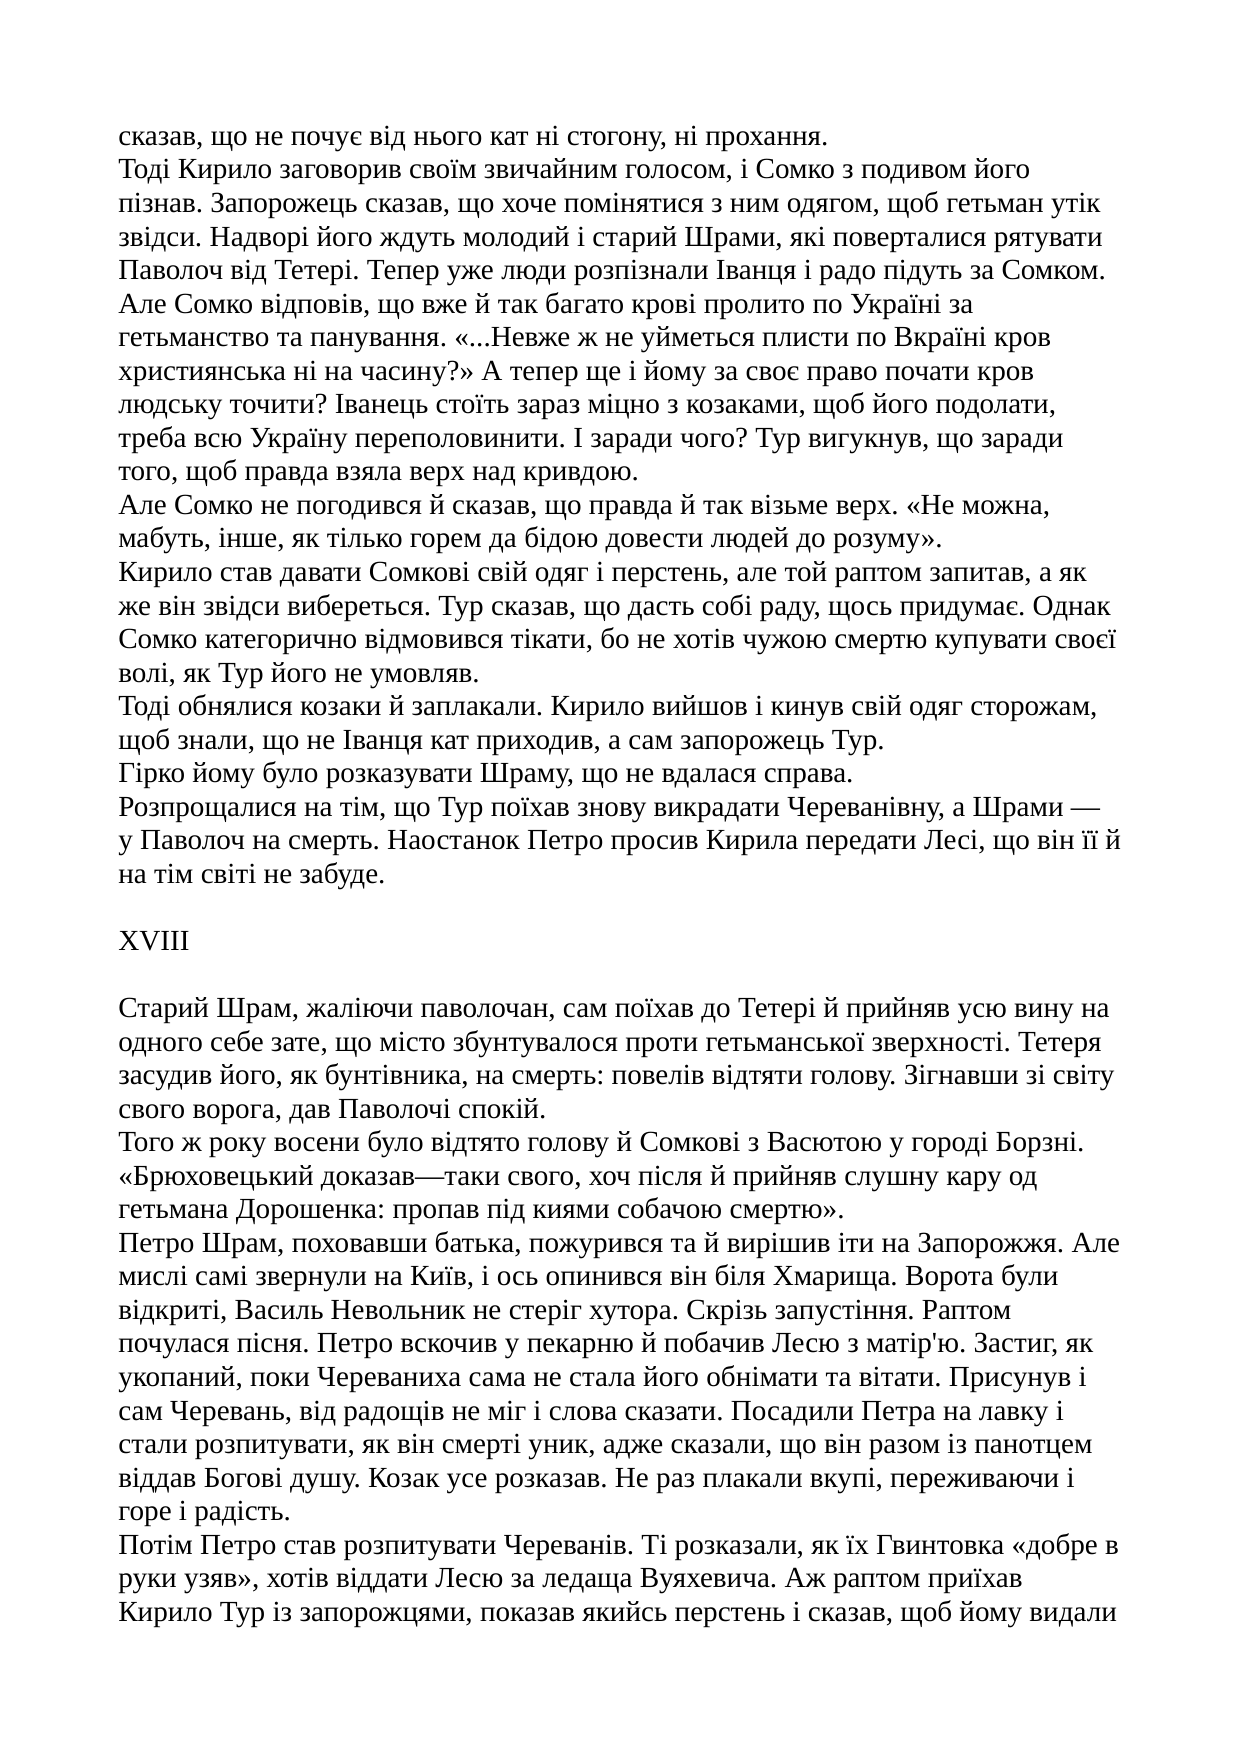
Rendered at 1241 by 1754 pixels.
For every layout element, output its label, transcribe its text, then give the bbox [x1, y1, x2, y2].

text Розпрощалися на тім, що Тур поїхав знову викрадати Череванівну, а Шрами — у Паволоч на смерть. Наостанок Петро просив Кирила передати Лесі, що він її й на тім світі не забуде. [118, 789, 1122, 889]
text Старий Шрам, жаліючи паволочан, сам поїхав до Тетері й прийняв усю вину на одного себе зате, що місто збунтувалося проти гетьманської зверхності. Тетеря засудив його, як бунтівника, на смерть: повелів відтяти голову. Зігнавши зі світу свого ворога, дав Паволочі спокій. [118, 990, 1122, 1124]
text XVIII [118, 923, 1122, 957]
text Тоді Кирило заговорив своїм звичайним голосом, і Сомко з подивом його пізнав. Запорожець сказав, що хоче помінятися з ним одягом, щоб гетьман утік звідси. Надворі його ждуть молодий і старий Шрами, які поверталися рятувати Паволоч від Тетері. Тепер уже люди розпізнали Іванця і радо підуть за Сомком. [118, 152, 1122, 286]
text християнська ні на часину?» А тепер ще і йому за своє право почати кров людську точити? Іванець стоїть зараз міцно з козаками, щоб його подолати, треба всю Україну переполовинити. І заради чого? Тур вигукнув, що заради того, щоб правда взяла верх над кривдою. [118, 353, 1122, 487]
text Але Сомко відповів, що вже й так багато крові пролито по Україні за гетьманство та панування. «...Невже ж не уйметься плисти по Вкраїні кров [118, 286, 1122, 353]
text Але Сомко не погодився й сказав, що правда й так візьме верх. «Не можна, мабуть, інше, як тілько горем да бідою довести людей до розуму». [118, 487, 1122, 554]
text Петро Шрам, поховавши батька, пожурився та й вирішив іти на Запорожжя. Але мислі самі звернули на Київ, і ось опинився він біля Хмарища. Ворота були відкриті, Василь Невольник не стеріг хутора. Скрізь запустіння. Раптом почулася пісня. Петро вскочив у пекарню й побачив Лесю з матір'ю. Застиг, як укопаний, поки Череваниха сама не стала його обнімати та вітати. Присунув і сам Черевань, від радощів не міг і слова сказати. Посадили Петра на лавку і стали розпитувати, як він смерті уник, адже сказали, що він разом із панотцем віддав Богові душу. Козак усе розказав. Не раз плакали вкупі, переживаючи і горе і радість. [118, 1225, 1122, 1527]
text сказав, що не почує від нього кат ні стогону, ні прохання. [118, 118, 1122, 152]
text Гірко йому було розказувати Шраму, що не вдалася справа. [118, 755, 1122, 789]
text Того ж року восени було відтято голову й Сомкові з Васютою у городі Борзні. «Брюховецький доказав—таки свого, хоч після й прийняв слушну кару од гетьмана Дорошенка: пропав під киями собачою смертю». [118, 1124, 1122, 1225]
text Потім Петро став розпитувати Череванів. Ті розказали, як їх Гвинтовка «добре в руки узяв», хотів віддати Лесю за ледаща Вуяхевича. Аж раптом приїхав Кирило Тур із запорожцями, показав якийсь перстень і сказав, щоб йому видали [118, 1527, 1122, 1627]
text Тоді обнялися козаки й заплакали. Кирило вийшов і кинув свій одяг сторожам, щоб знали, що не Іванця кат приходив, а сам запорожець Тур. [118, 688, 1122, 755]
text Кирило став давати Сомкові свій одяг і перстень, але той раптом запитав, а як же він звідси вибереться. Тур сказав, що дасть собі раду, щось придумає. Однак Сомко категорично відмовився тікати, бо не хотів чужою смертю купувати своєї волі, як Тур його не умовляв. [118, 554, 1122, 688]
